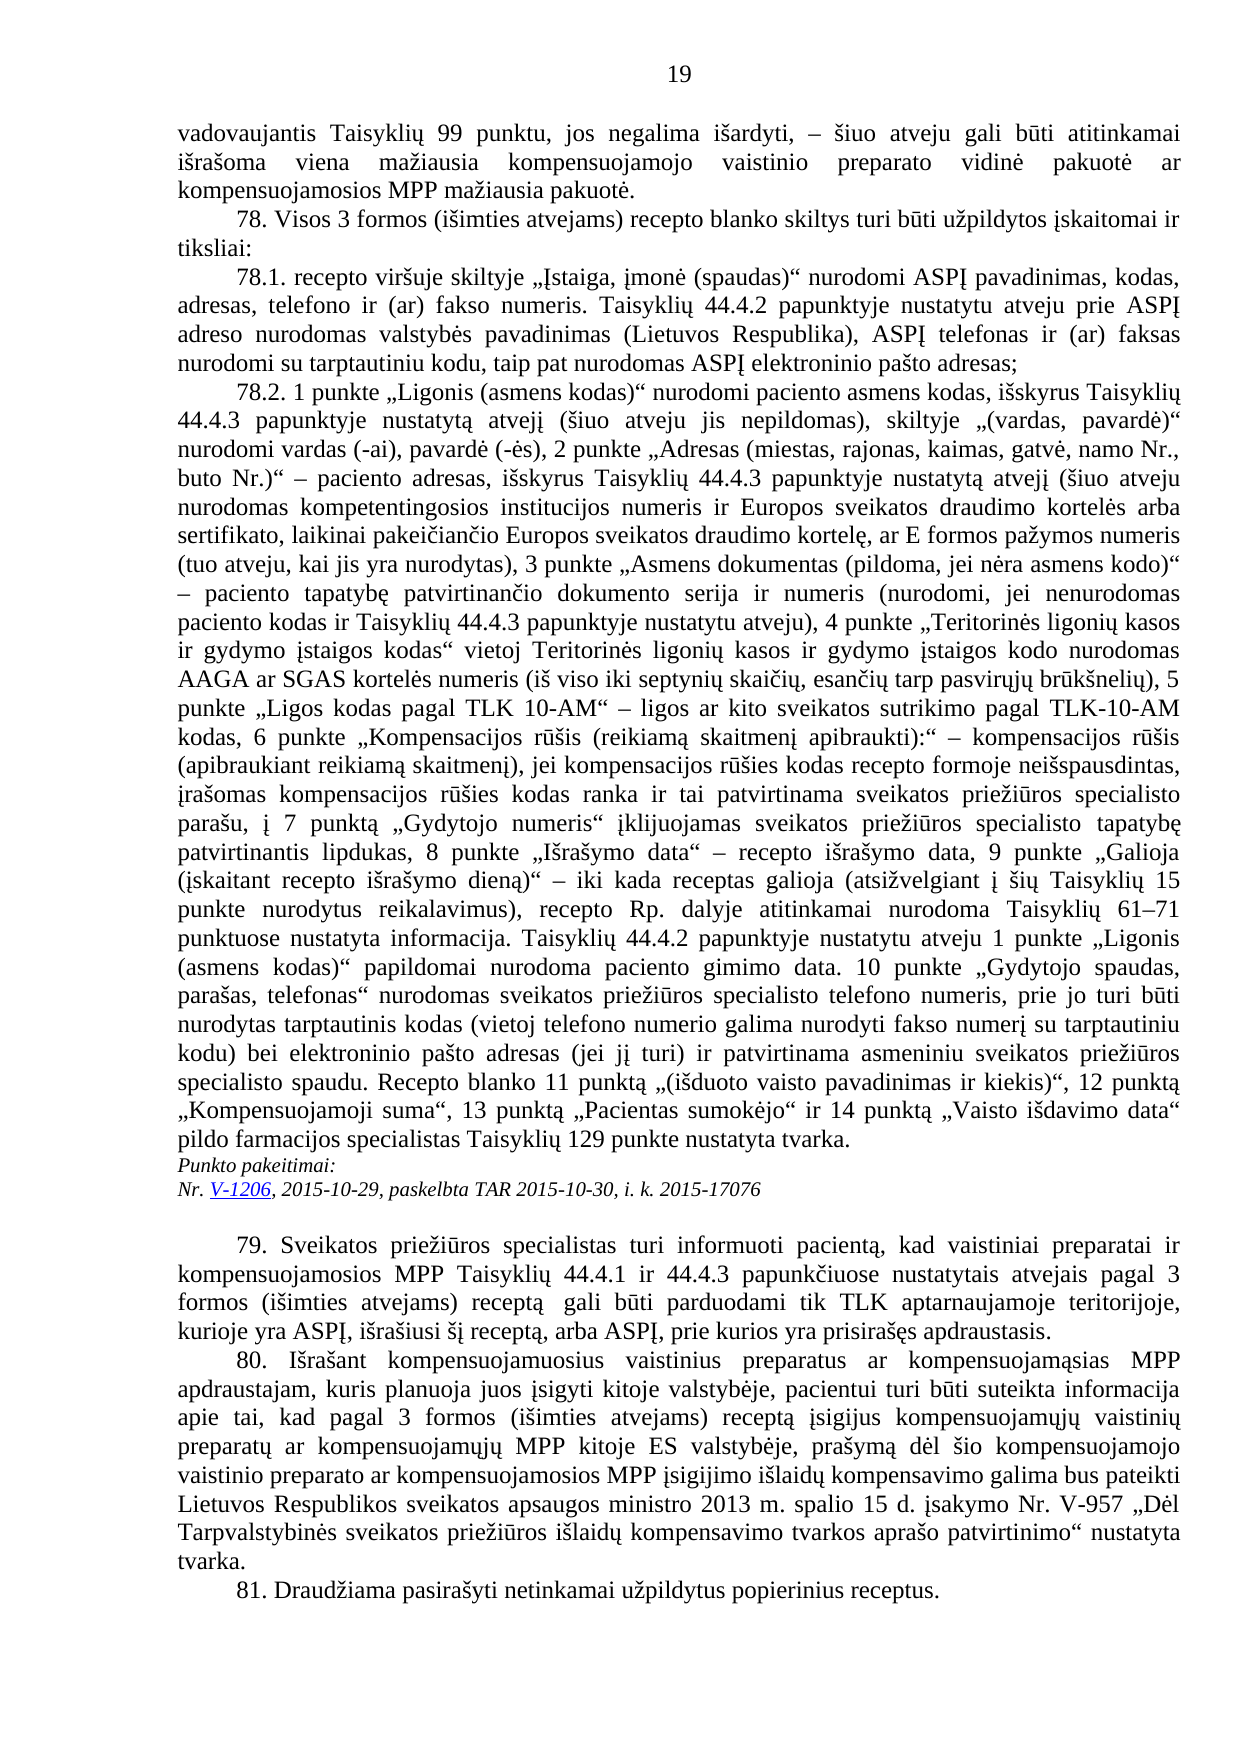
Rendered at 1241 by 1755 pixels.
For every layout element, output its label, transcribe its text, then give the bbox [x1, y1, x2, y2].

text Nr. V-1206, 2015-10-29, paskelbta TAR 2015-10-30, i. k. 2015-17076 [177, 1177, 1181, 1201]
text 79. Sveikatos priežiūros specialistas turi informuoti pacientą, kad vaistiniai preparatai ir kompensuojamosios MPP Taisyklių 44.4.1 ir 44.4.3 papunkčiuose nustatytais atvejais pagal 3 formos (išimties atvejams) receptą gali būti parduodami tik TLK aptarnaujamoje teritorijoje, kurioje yra ASPĮ, išrašiusi šį receptą, arba ASPĮ, prie kurios yra prisirašęs apdraustasis. [177, 1230, 1181, 1345]
text vadovaujantis Taisyklių 99 punktu, jos negalima išardyti, – šiuo atveju gali būti atitinkamai išrašoma viena mažiausia kompensuojamojo vaistinio preparato vidinė pakuotė ar kompensuojamosios MPP mažiausia pakuotė. [177, 118, 1181, 204]
text 78. Visos 3 formos (išimties atvejams) recepto blanko skiltys turi būti užpildytos įskaitomai ir tiksliai: [177, 204, 1181, 262]
text 80. Išrašant kompensuojamuosius vaistinius preparatus ar kompensuojamąsias MPP apdraustajam, kuris planuoja juos įsigyti kitoje valstybėje, pacientui turi būti suteikta informacija apie tai, kad pagal 3 formos (išimties atvejams) receptą įsigijus kompensuojamųjų vaistinių preparatų ar kompensuojamųjų MPP kitoje ES valstybėje, prašymą dėl šio kompensuojamojo vaistinio preparato ar kompensuojamosios MPP įsigijimo išlaidų kompensavimo galima bus pateikti Lietuvos Respublikos sveikatos apsaugos ministro 2013 m. spalio 15 d. įsakymo Nr. V-957 „Dėl Tarpvalstybinės sveikatos priežiūros išlaidų kompensavimo tvarkos aprašo patvirtinimo“ nustatyta tvarka. [177, 1345, 1181, 1575]
text Punkto pakeitimai: [177, 1153, 1181, 1177]
text 78.1. recepto viršuje skiltyje „Įstaiga, įmonė (spaudas)“ nurodomi ASPĮ pavadinimas, kodas, adresas, telefono ir (ar) fakso numeris. Taisyklių 44.4.2 papunktyje nustatytu atveju prie ASPĮ adreso nurodomas valstybės pavadinimas (Lietuvos Respublika), ASPĮ telefonas ir (ar) faksas nurodomi su tarptautiniu kodu, taip pat nurodomas ASPĮ elektroninio pašto adresas; [177, 262, 1181, 377]
text 81. Draudžiama pasirašyti netinkamai užpildytus popierinius receptus. [177, 1575, 1181, 1604]
text 78.2. 1 punkte „Ligonis (asmens kodas)“ nurodomi paciento asmens kodas, išskyrus Taisyklių 44.4.3 papunktyje nustatytą atvejį (šiuo atveju jis nepildomas), skiltyje „(vardas, pavardė)“ nurodomi vardas (-ai), pavardė (-ės), 2 punkte „Adresas (miestas, rajonas, kaimas, gatvė, namo Nr., buto Nr.)“ – paciento adresas, išskyrus Taisyklių 44.4.3 papunktyje nustatytą atvejį (šiuo atveju nurodomas kompetentingosios institucijos numeris ir Europos sveikatos draudimo kortelės arba sertifikato, laikinai pakeičiančio Europos sveikatos draudimo kortelę, ar E formos pažymos numeris (tuo atveju, kai jis yra nurodytas), 3 punkte „Asmens dokumentas (pildoma, jei nėra asmens kodo)“ – paciento tapatybę patvirtinančio dokumento serija ir numeris (nurodomi, jei nenurodomas paciento kodas ir Taisyklių 44.4.3 papunktyje nustatytu atveju), 4 punkte „Teritorinės ligonių kasos ir gydymo įstaigos kodas“ vietoj Teritorinės ligonių kasos ir gydymo įstaigos kodo nurodomas AAGA ar SGAS kortelės numeris (iš viso iki septynių skaičių, esančių tarp pasvirųjų brūkšnelių), 5 punkte „Ligos kodas pagal TLK 10-AM“ – ligos ar kito sveikatos sutrikimo pagal TLK-10-AM kodas, 6 punkte „Kompensacijos rūšis (reikiamą skaitmenį apibraukti):“ – kompensacijos rūšis (apibraukiant reikiamą skaitmenį), jei kompensacijos rūšies kodas recepto formoje neišspausdintas, įrašomas kompensacijos rūšies kodas ranka ir tai patvirtinama sveikatos priežiūros specialisto parašu, į 7 punktą „Gydytojo numeris“ įklijuojamas sveikatos priežiūros specialisto tapatybę patvirtinantis lipdukas, 8 punkte „Išrašymo data“ – recepto išrašymo data, 9 punkte „Galioja (įskaitant recepto išrašymo dieną)“ – iki kada receptas galioja (atsižvelgiant į šių Taisyklių 15 punkte nurodytus reikalavimus), recepto Rp. dalyje atitinkamai nurodoma Taisyklių 61–71 punktuose nustatyta informacija. Taisyklių 44.4.2 papunktyje nustatytu atveju 1 punkte „Ligonis (asmens kodas)“ papildomai nurodoma paciento gimimo data. 10 punkte „Gydytojo spaudas, parašas, telefonas“ nurodomas sveikatos priežiūros specialisto telefono numeris, prie jo turi būti nurodytas tarptautinis kodas (vietoj telefono numerio galima nurodyti fakso numerį su tarptautiniu kodu) bei elektroninio pašto adresas (jei jį turi) ir patvirtinama asmeniniu sveikatos priežiūros specialisto spaudu. Recepto blanko 11 punktą „(išduoto vaisto pavadinimas ir kiekis)“, 12 punktą „Kompensuojamoji suma“, 13 punktą „Pacientas sumokėjo“ ir 14 punktą „Vaisto išdavimo data“ pildo farmacijos specialistas Taisyklių 129 punkte nustatyta tvarka. [177, 377, 1181, 1153]
